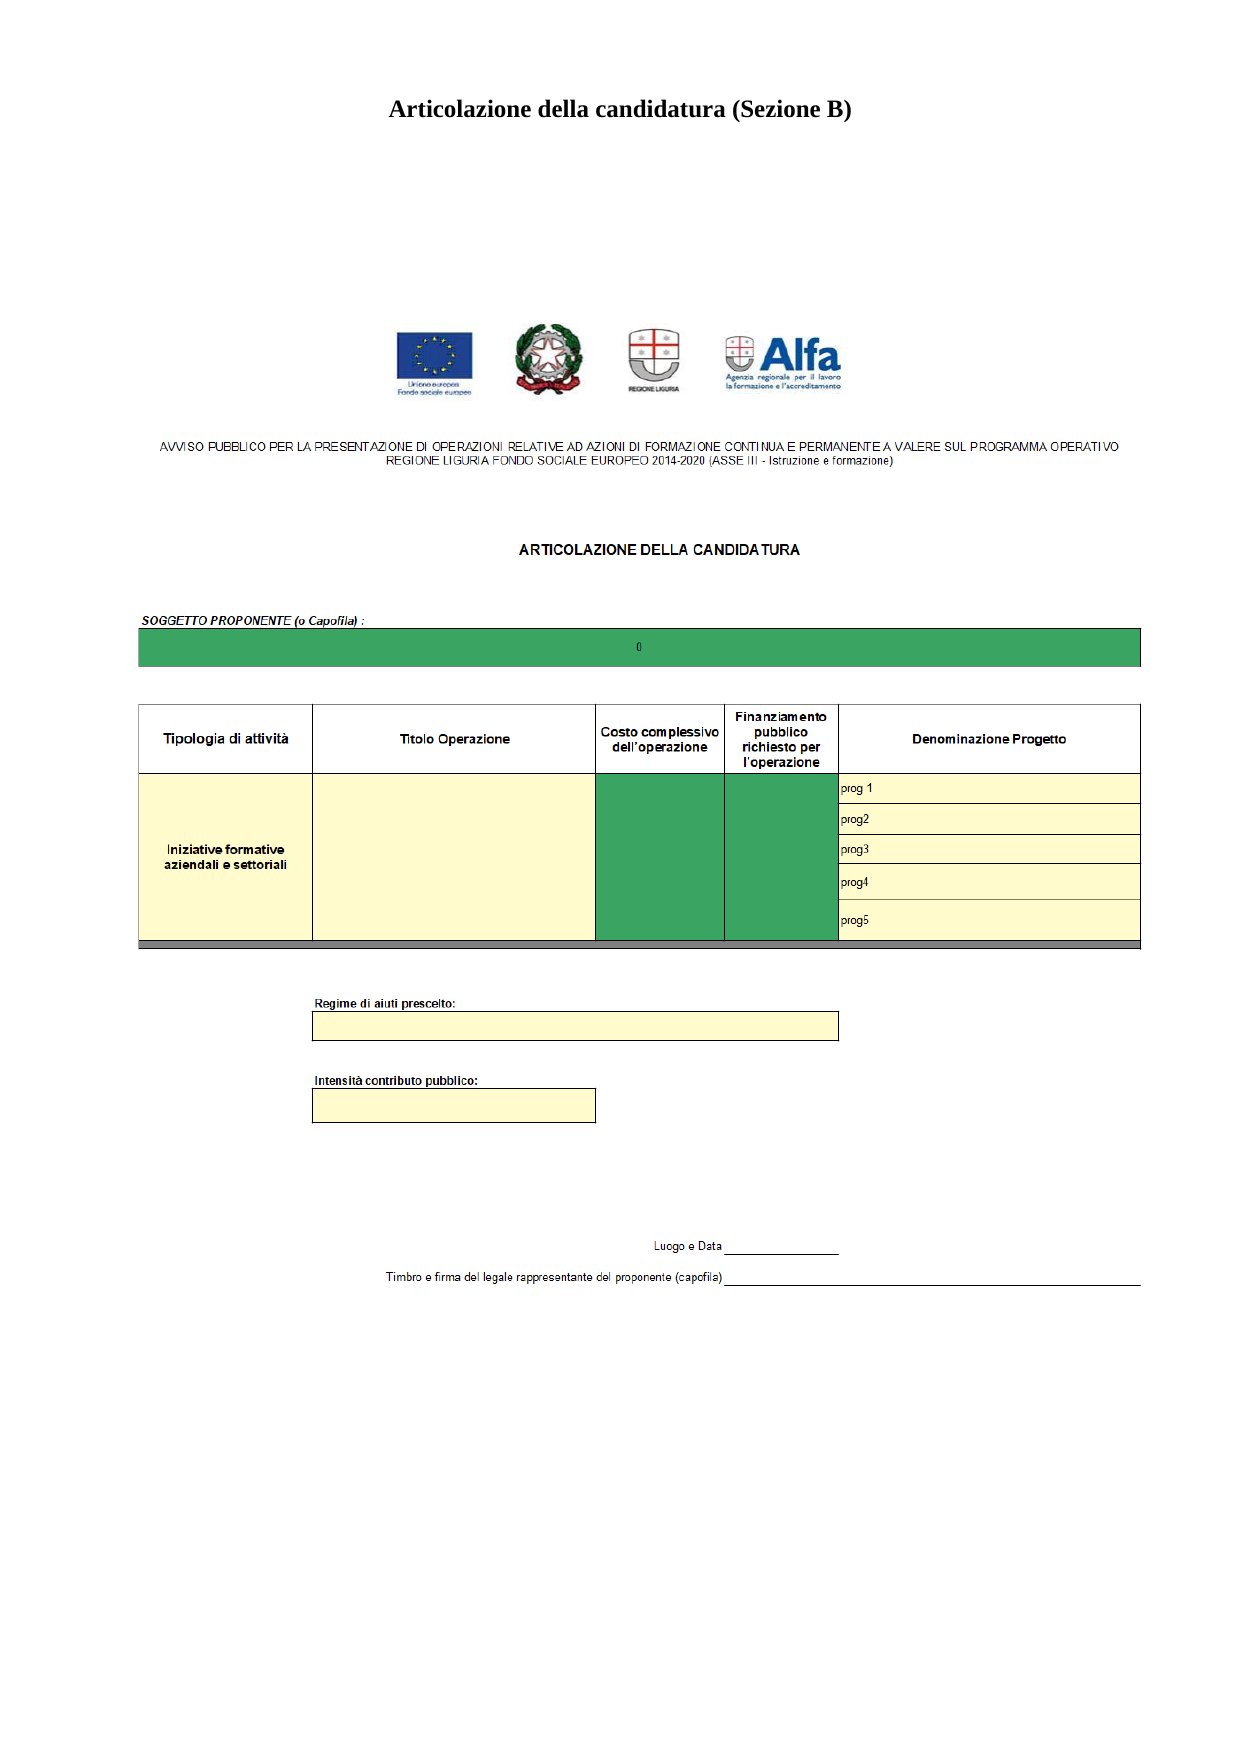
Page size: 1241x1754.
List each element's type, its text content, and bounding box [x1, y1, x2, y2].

text Articolazione della candidatura (Sezione B) [118, 94, 1122, 123]
picture [138, 278, 1143, 1326]
